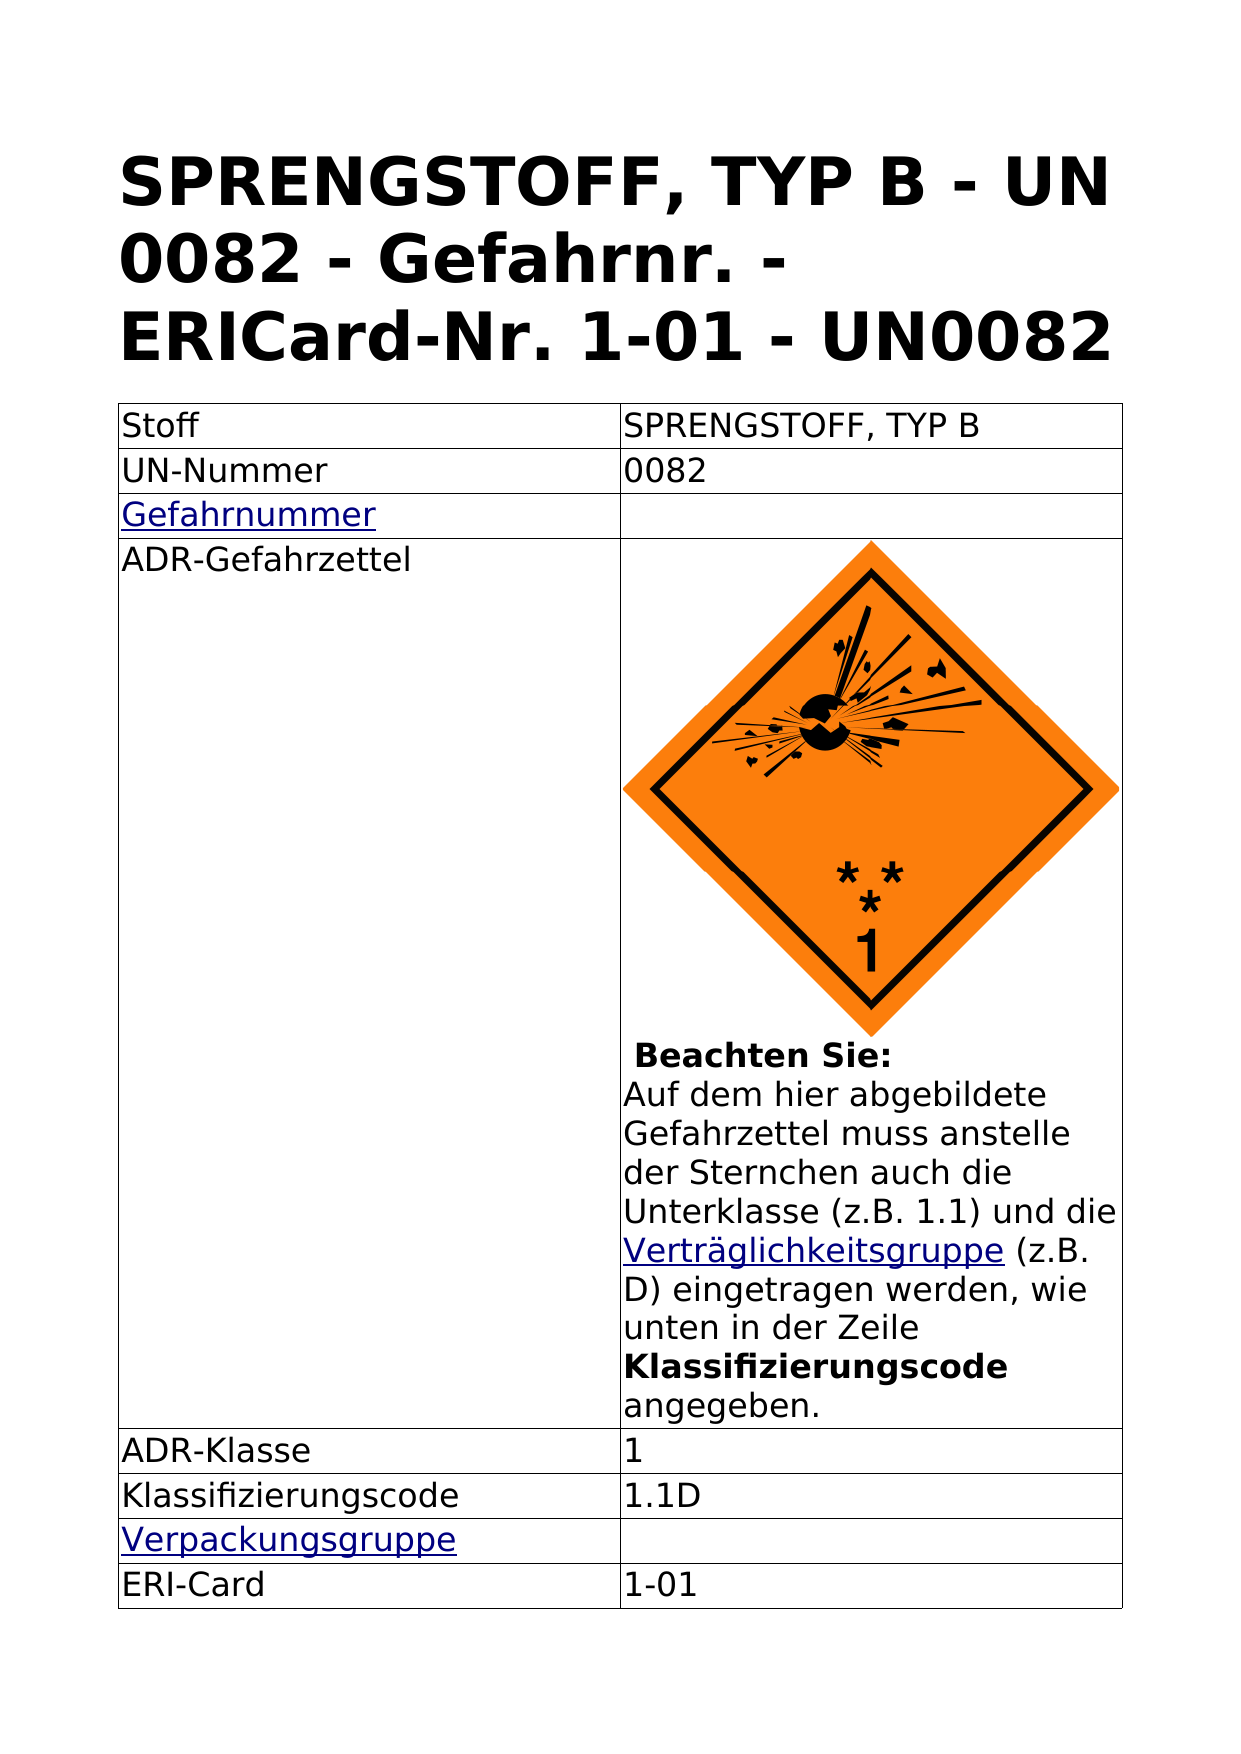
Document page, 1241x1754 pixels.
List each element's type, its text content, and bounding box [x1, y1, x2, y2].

picture [622, 540, 1120, 1037]
table_cell Beachten Sie: Auf dem hier abgebildete Gefahrzettel muss anstelle der Sternchen auch die Unterklasse (z.B. 1.1) und die Verträglichkeitsgruppe (z.B. D) eingetragen werden, wie unten in der Zeile Klassifizierungscode angegeben. [621, 539, 1122, 1428]
table_cell 1.1D [621, 1474, 1122, 1518]
subtitle SPRENGSTOFF, TYP B - UN 0082 - Gefahrnr. - ERICard-Nr. 1-01 - UN0082 [118, 143, 1122, 376]
table_cell UN-Nummer [119, 449, 620, 493]
table_header Stoff [119, 404, 620, 448]
table_cell 1-01 [621, 1564, 1122, 1607]
table_header SPRENGSTOFF, TYP B [621, 404, 1122, 448]
table_cell [621, 494, 1122, 538]
table_cell [621, 1519, 1122, 1563]
table_cell ADR-Klasse [119, 1429, 620, 1473]
table_cell Verpackungsgruppe [119, 1519, 620, 1563]
table_cell ERI-Card [119, 1564, 620, 1607]
table_cell ADR-Gefahrzettel [119, 539, 620, 1428]
table_cell 1 [621, 1429, 1122, 1473]
table_cell Gefahrnummer [119, 494, 620, 538]
table_cell Klassifizierungscode [119, 1474, 620, 1518]
table_cell 0082 [621, 449, 1122, 493]
